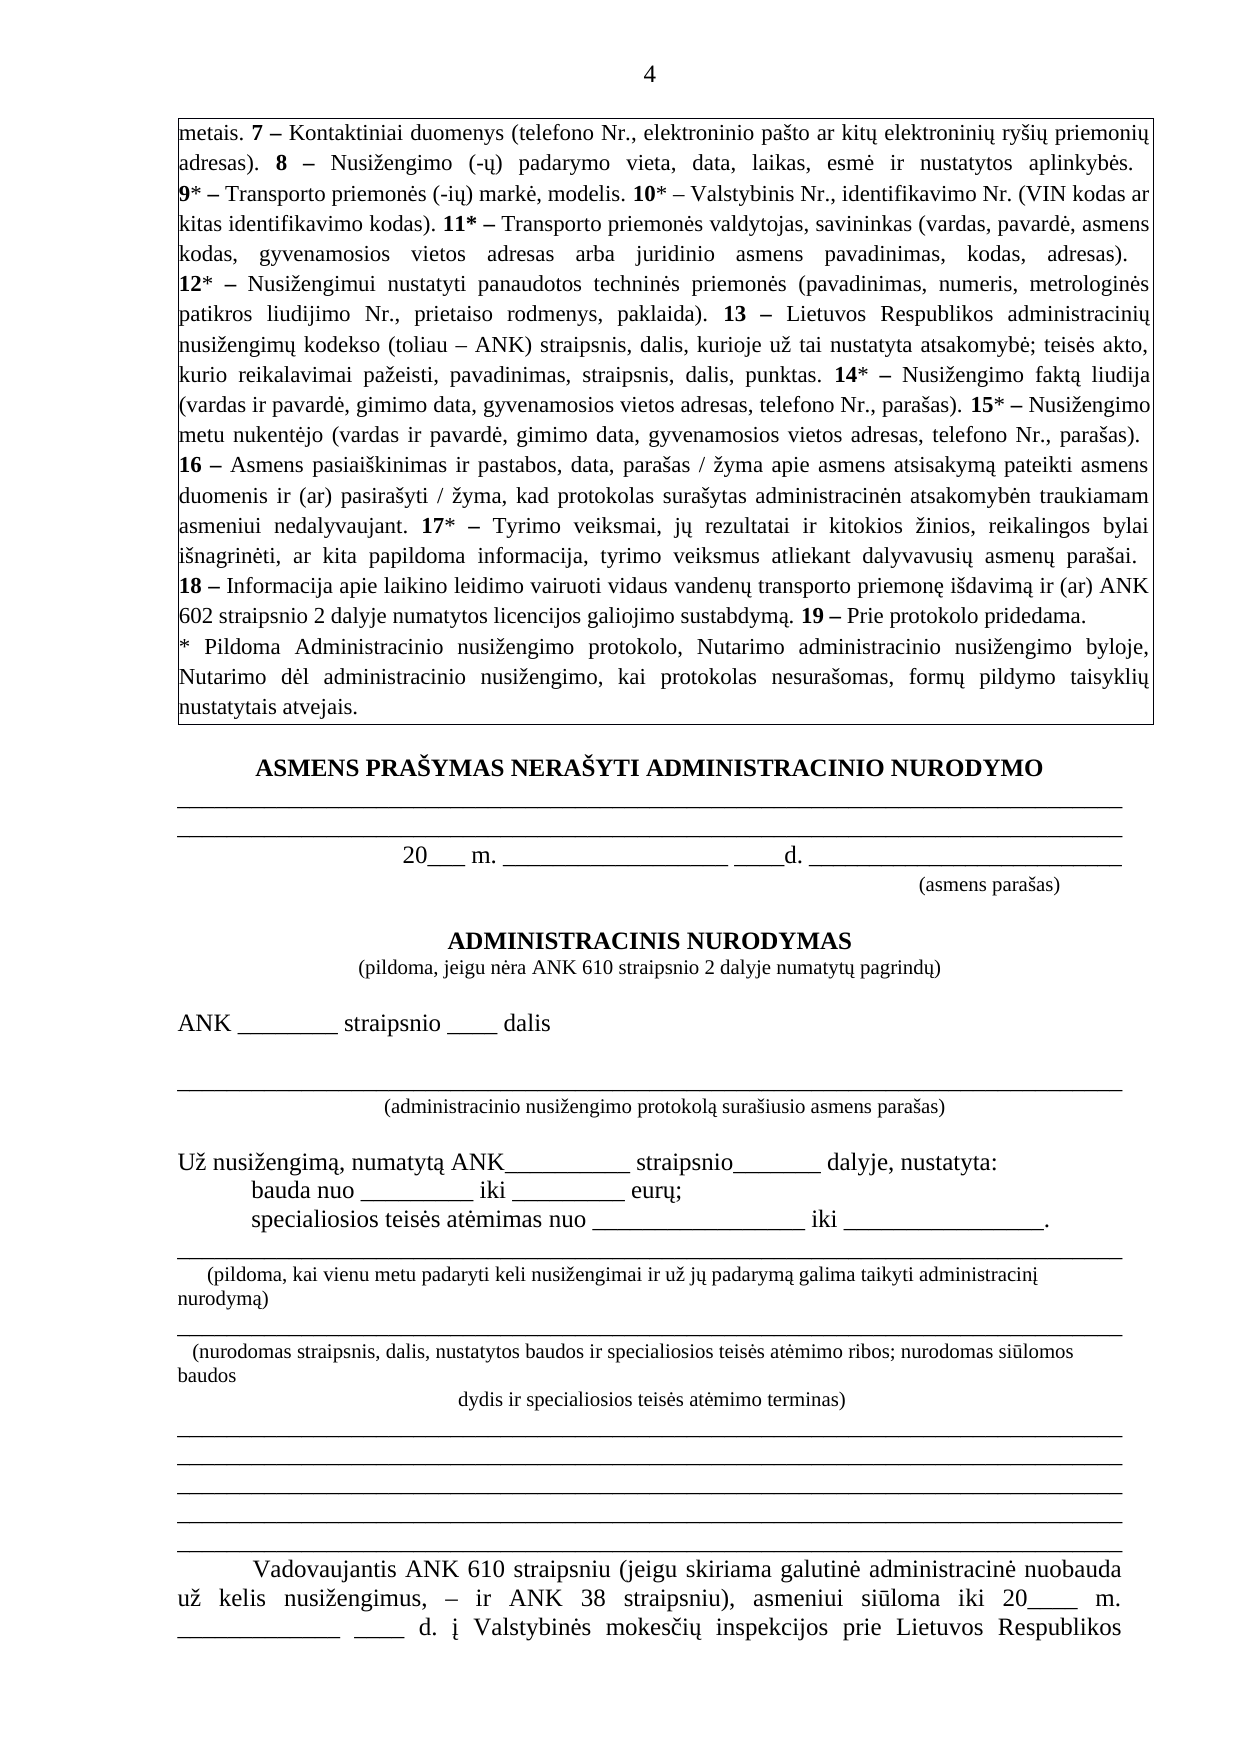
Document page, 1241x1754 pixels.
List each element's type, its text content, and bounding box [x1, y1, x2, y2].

text Už nusižengimą, numatytą ANK__________ straipsnio_______ dalyje, nustatyta: [177, 1147, 1122, 1175]
text specialiosios teisės atėmimas nuo _________________ iki ________________. [177, 1204, 1122, 1233]
table_cell metais. 7 – Kontaktiniai duomenys (telefono Nr., elektroninio pašto ar kitų elektroninių ryšių priemonių adresas). 8 – Nusižengimo (-ų) padarymo vieta, data, laikas, esmė ir nustatytos aplinkybės. 9* – Transporto priemonės (-ių) markė, modelis. 10* – Valstybinis Nr., identifikavimo Nr. (VIN kodas ar kitas identifikavimo kodas). 11* – Transporto priemonės valdytojas, savininkas (vardas, pavardė, asmens kodas, gyvenamosios vietos adresas arba juridinio asmens pavadinimas, kodas, adresas). 12* – Nusižengimui nustatyti panaudotos techninės priemonės (pavadinimas, numeris, metrologinės patikros liudijimo Nr., prietaiso rodmenys, paklaida). 13 – Lietuvos Respublikos administracinių nusižengimų kodekso (toliau – ANK) straipsnis, dalis, kurioje už tai nustatyta atsakomybė; teisės akto, kurio reikalavimai pažeisti, pavadinimas, straipsnis, dalis, punktas. 14* – Nusižengimo faktą liudija (vardas ir pavardė, gimimo data, gyvenamosios vietos adresas, telefono Nr., parašas). 15* – Nusižengimo metu nukentėjo (vardas ir pavardė, gimimo data, gyvenamosios vietos adresas, telefono Nr., parašas). 16 – Asmens pasiaiškinimas ir pastabos, data, parašas / žyma apie asmens atsisakymą pateikti asmens duomenis ir (ar) pasirašyti / žyma, kad protokolas surašytas administracinėn atsakomybėn traukiamam asmeniui nedalyvaujant. 17* – Tyrimo veiksmai, jų rezultatai ir kitokios žinios, reikalingos bylai išnagrinėti, ar kita papildoma informacija, tyrimo veiksmus atliekant dalyvavusių asmenų parašai. 18 – Informacija apie laikino leidimo vairuoti vidaus vandenų transporto priemonę išdavimą ir (ar) ANK 602 straipsnio 2 dalyje numatytos licencijos galiojimo sustabdymą. 19 – Prie protokolo pridedama. * Pildoma Administracinio nusižengimo protokolo, Nutarimo administracinio nusižengimo byloje, Nutarimo dėl administracinio nusižengimo, kai protokolas nesurašomas, formų pildymo taisyklių nustatytais atvejais. [179, 119, 1153, 724]
text (pildoma, jeigu nėra ANK 610 straipsnio 2 dalyje numatytų pagrindų) [177, 955, 1122, 979]
text 20___ m. __________________ ____d. [402, 840, 1122, 868]
text (administracinio nusižengimo protokolą surašiusio asmens parašas) [177, 1094, 1122, 1118]
text (asmens parašas) [177, 868, 1122, 897]
text (nurodomas straipsnis, dalis, nustatytos baudos ir specialiosios teisės atėmimo ribos; nurodomas siūlomos baudos [177, 1338, 1122, 1387]
text ASMENS PRAŠYMAS NERAŠYTI ADMINISTRACINIO NURODYMO [177, 753, 1122, 782]
text bauda nuo _________ iki _________ eurų; [177, 1175, 1122, 1204]
text dydis ir specialiosios teisės atėmimo terminas) [177, 1387, 1122, 1411]
text ANK ________ straipsnio ____ dalis [177, 1008, 1122, 1036]
text ADMINISTRACINIS NURODYMAS [177, 926, 1122, 955]
text Vadovaujantis ANK 610 straipsniu (jeigu skiriama galutinė administracinė nuobauda už kelis nusižengimus, – ir ANK 38 straipsniu), asmeniui siūloma iki 20____ m. _____________ ____ d. į Valstybinės mokesčių inspekcijos prie Lietuvos Respublikos [177, 1554, 1122, 1641]
text (pildoma, kai vienu metu padaryti keli nusižengimai ir už jų padarymą galima taikyti administracinį nurodymą) [177, 1262, 1122, 1310]
